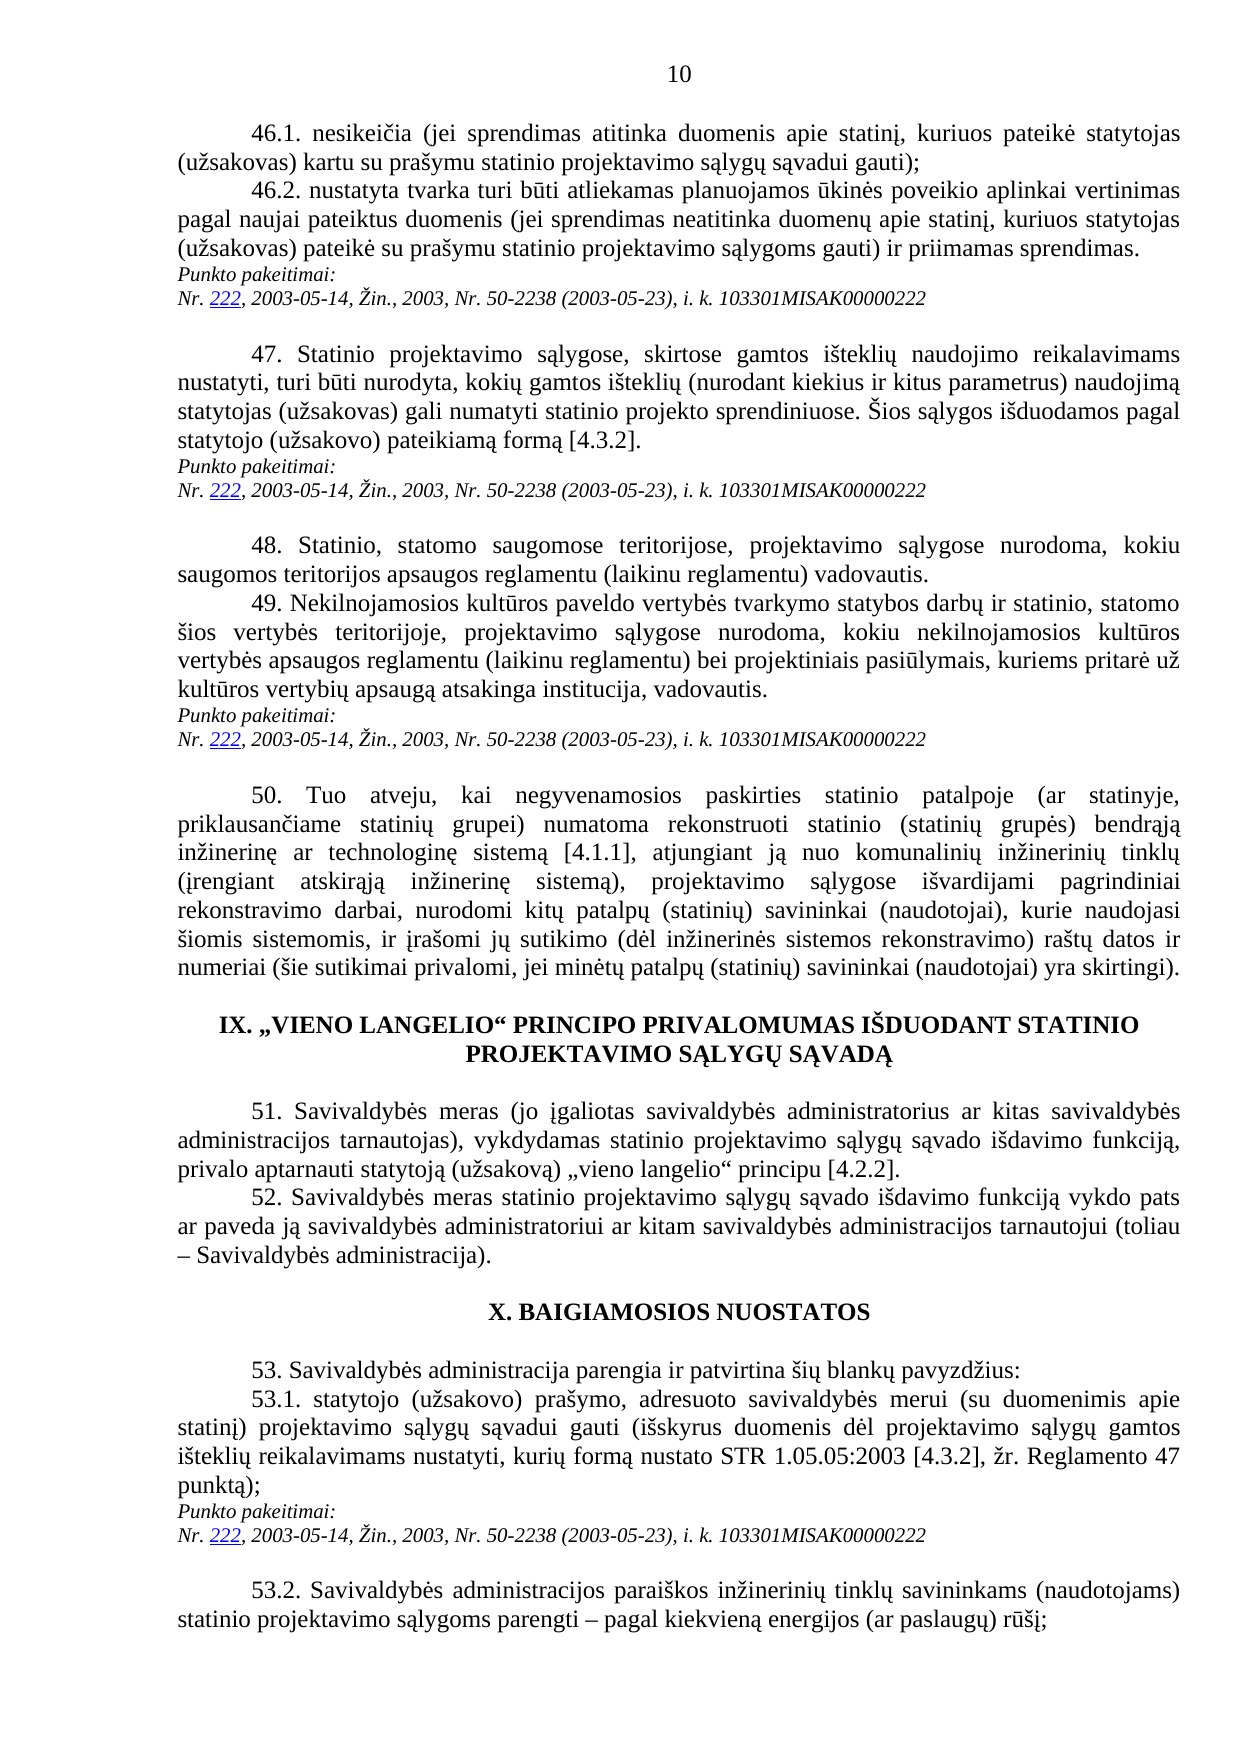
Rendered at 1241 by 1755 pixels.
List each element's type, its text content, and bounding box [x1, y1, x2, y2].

text IX. „VIENO LANGELIO“ PRINCIPO PRIVALOMUMAS IŠDUODANT STATINIO PROJEKTAVIMO SĄLYGŲ SĄVADĄ [177, 1010, 1181, 1067]
text 53. Savivaldybės administracija parengia ir patvirtina šių blankų pavyzdžius: [177, 1355, 1181, 1384]
text 53.1. statytojo (užsakovo) prašymo, adresuoto savivaldybės merui (su duomenimis apie statinį) projektavimo sąlygų sąvadui gauti (išskyrus duomenis dėl projektavimo sąlygų gamtos išteklių reikalavimams nustatyti, kurių formą nustato STR 1.05.05:2003 [4.3.2], žr. Reglamento 47 punktą); [177, 1384, 1181, 1499]
text Punkto pakeitimai: [177, 703, 1181, 727]
text Nr. 222, 2003-05-14, Žin., 2003, Nr. 50-2238 (2003-05-23), i. k. 103301MISAK00000222 [177, 478, 1181, 502]
text X. BAIGIAMOSIOS NUOSTATOS [177, 1297, 1181, 1326]
text 46.1. nesikeičia (jei sprendimas atitinka duomenis apie statinį, kuriuos pateikė statytojas (užsakovas) kartu su prašymu statinio projektavimo sąlygų sąvadui gauti); [177, 118, 1181, 176]
text Nr. 222, 2003-05-14, Žin., 2003, Nr. 50-2238 (2003-05-23), i. k. 103301MISAK00000222 [177, 286, 1181, 310]
text 49. Nekilnojamosios kultūros paveldo vertybės tvarkymo statybos darbų ir statinio, statomo šios vertybės teritorijoje, projektavimo sąlygose nurodoma, kokiu nekilnojamosios kultūros vertybės apsaugos reglamentu (laikinu reglamentu) bei projektiniais pasiūlymais, kuriems pritarė už kultūros vertybių apsaugą atsakinga institucija, vadovautis. [177, 588, 1181, 703]
text 47. Statinio projektavimo sąlygose, skirtose gamtos išteklių naudojimo reikalavimams nustatyti, turi būti nurodyta, kokių gamtos išteklių (nurodant kiekius ir kitus parametrus) naudojimą statytojas (užsakovas) gali numatyti statinio projekto sprendiniuose. Šios sąlygos išduodamos pagal statytojo (užsakovo) pateikiamą formą [4.3.2]. [177, 339, 1181, 454]
text 46.2. nustatyta tvarka turi būti atliekamas planuojamos ūkinės poveikio aplinkai vertinimas pagal naujai pateiktus duomenis (jei sprendimas neatitinka duomenų apie statinį, kuriuos statytojas (užsakovas) pateikė su prašymu statinio projektavimo sąlygoms gauti) ir priimamas sprendimas. [177, 176, 1181, 262]
text Nr. 222, 2003-05-14, Žin., 2003, Nr. 50-2238 (2003-05-23), i. k. 103301MISAK00000222 [177, 1523, 1181, 1547]
text 53.2. Savivaldybės administracijos paraiškos inžinerinių tinklų savininkams (naudotojams) statinio projektavimo sąlygoms parengti – pagal kiekvieną energijos (ar paslaugų) rūšį; [177, 1576, 1181, 1633]
text 50. Tuo atveju, kai negyvenamosios paskirties statinio patalpoje (ar statinyje, priklausančiame statinių grupei) numatoma rekonstruoti statinio (statinių grupės) bendrąją inžinerinę ar technologinę sistemą [4.1.1], atjungiant ją nuo komunalinių inžinerinių tinklų (įrengiant atskirąją inžinerinę sistemą), projektavimo sąlygose išvardijami pagrindiniai rekonstravimo darbai, nurodomi kitų patalpų (statinių) savininkai (naudotojai), kurie naudojasi šiomis sistemomis, ir įrašomi jų sutikimo (dėl inžinerinės sistemos rekonstravimo) raštų datos ir numeriai (šie sutikimai privalomi, jei minėtų patalpų (statinių) savininkai (naudotojai) yra skirtingi). [177, 780, 1181, 981]
text Nr. 222, 2003-05-14, Žin., 2003, Nr. 50-2238 (2003-05-23), i. k. 103301MISAK00000222 [177, 727, 1181, 751]
text Punkto pakeitimai: [177, 1499, 1181, 1523]
text 52. Savivaldybės meras statinio projektavimo sąlygų sąvado išdavimo funkciją vykdo pats ar paveda ją savivaldybės administratoriui ar kitam savivaldybės administracijos tarnautojui (toliau – Savivaldybės administracija). [177, 1182, 1181, 1269]
text 48. Statinio, statomo saugomose teritorijose, projektavimo sąlygose nurodoma, kokiu saugomos teritorijos apsaugos reglamentu (laikinu reglamentu) vadovautis. [177, 531, 1181, 588]
text Punkto pakeitimai: [177, 454, 1181, 478]
text 51. Savivaldybės meras (jo įgaliotas savivaldybės administratorius ar kitas savivaldybės administracijos tarnautojas), vykdydamas statinio projektavimo sąlygų sąvado išdavimo funkciją, privalo aptarnauti statytoją (užsakovą) „vieno langelio“ principu [4.2.2]. [177, 1096, 1181, 1182]
text Punkto pakeitimai: [177, 262, 1181, 286]
